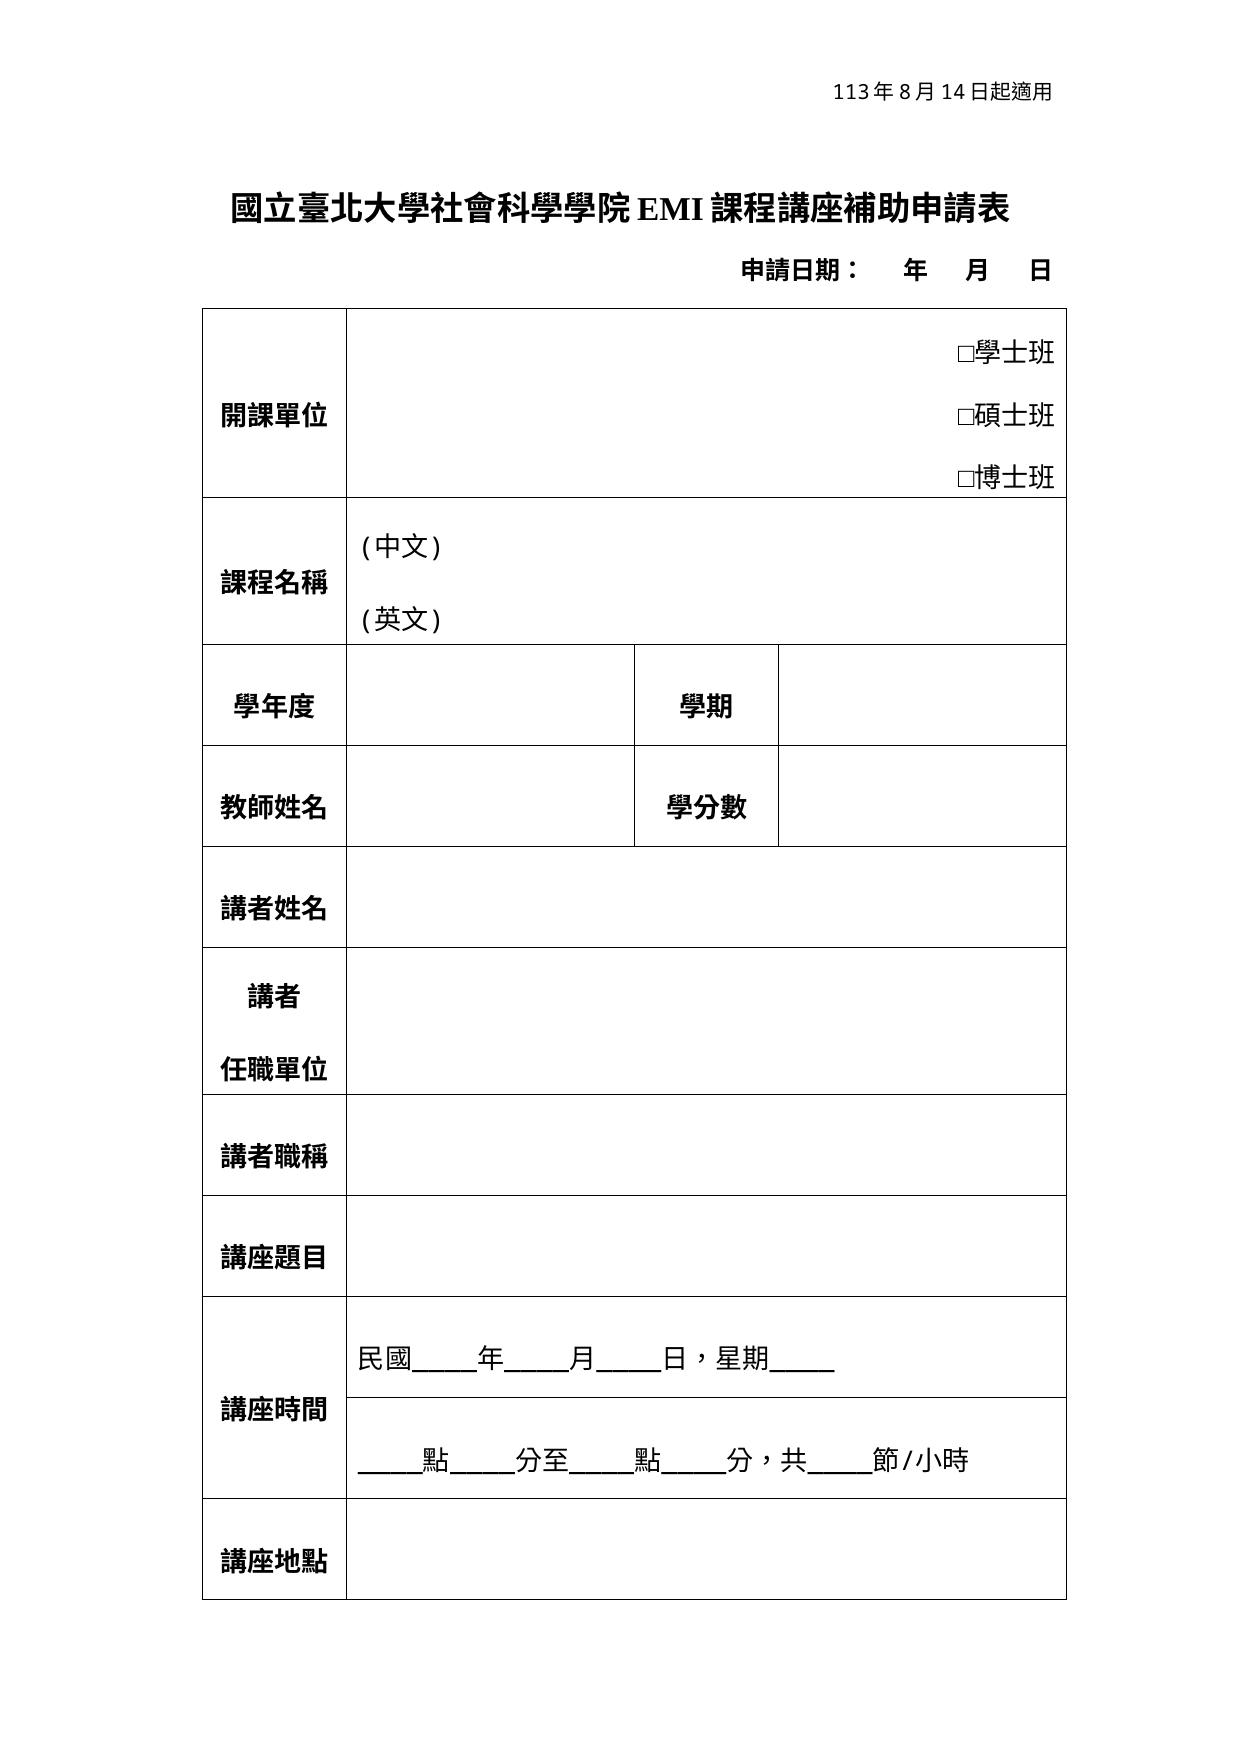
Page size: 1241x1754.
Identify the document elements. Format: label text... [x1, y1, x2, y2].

table_cell 講者 任職單位 [203, 948, 346, 1094]
table_cell 講座時間 [203, 1297, 346, 1498]
table_cell 課程名稱 [203, 498, 346, 644]
table_header 開課單位 [203, 309, 346, 497]
text 國立臺北大學社會科學學院EMI課程講座補助申請表 [187, 164, 1053, 227]
table_cell [347, 746, 634, 846]
table_cell [347, 847, 1066, 947]
table_cell [347, 1499, 1066, 1599]
table_cell [347, 1095, 1066, 1195]
table_cell 講座地點 [203, 1499, 346, 1599]
table_cell [779, 746, 1066, 846]
table_cell 學年度 [203, 645, 346, 745]
table_cell [779, 645, 1066, 745]
table_cell [347, 948, 1066, 1094]
table_cell ____點____分至____點____分，共____節/小時 [347, 1398, 1066, 1498]
table_cell [347, 1196, 1066, 1296]
table_cell 學分數 [635, 746, 778, 846]
table_cell [347, 645, 634, 745]
table_cell 講者職稱 [203, 1095, 346, 1195]
text 申請日期： 年 月 日 [187, 227, 1053, 289]
table_cell 教師姓名 [203, 746, 346, 846]
table_cell 學期 [635, 645, 778, 745]
table_cell 講者姓名 [203, 847, 346, 947]
table_header □學士班 □碩士班 □博士班 [347, 309, 1066, 497]
table_cell (中文) (英文) [347, 498, 1066, 644]
table_cell 民國____年____月____日，星期____ [347, 1297, 1066, 1397]
table_cell 講座題目 [203, 1196, 346, 1296]
